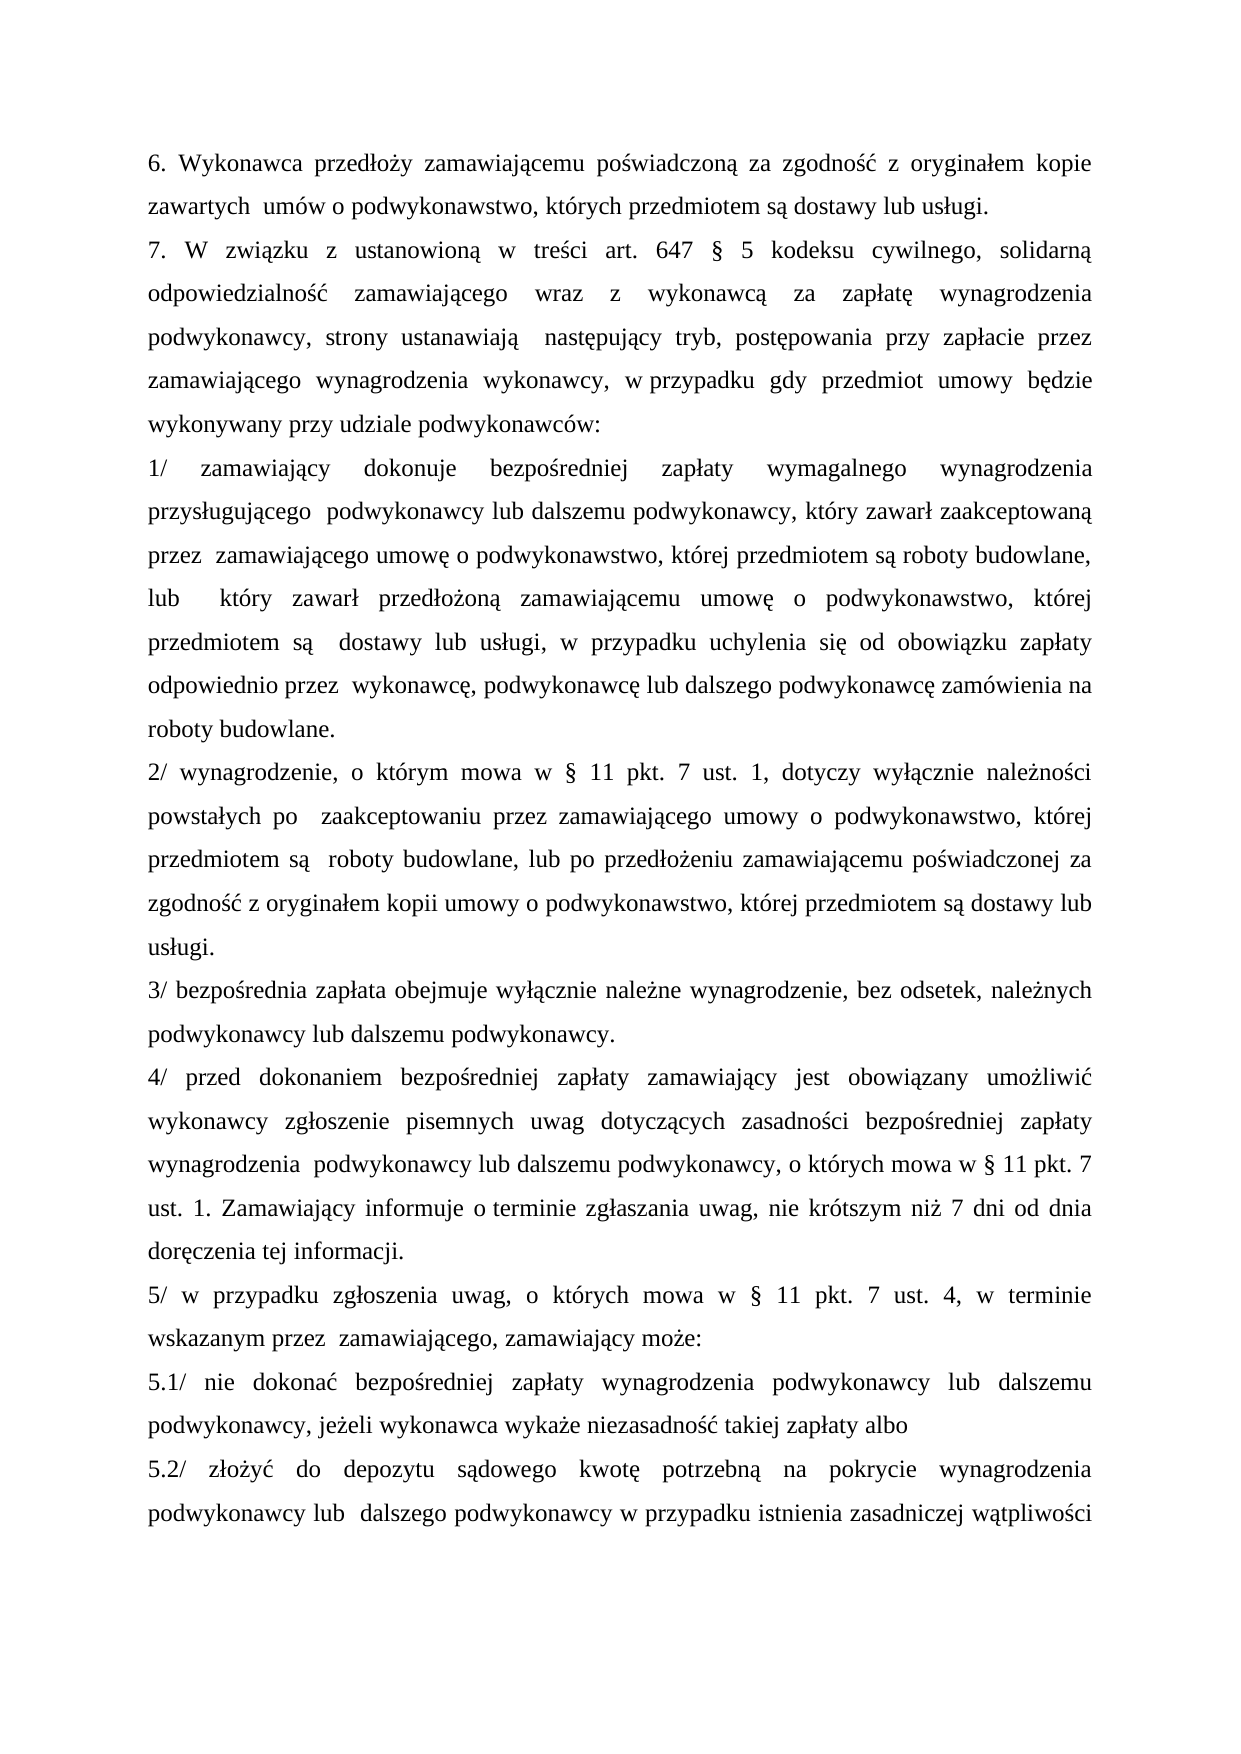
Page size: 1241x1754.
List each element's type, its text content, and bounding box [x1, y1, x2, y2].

text 6. Wykonawca przedłoży zamawiającemu poświadczoną za zgodność z oryginałem kopie zawartych umów o podwykonawstwo, których przedmiotem są dostawy lub usługi. [148, 148, 1093, 220]
text 5/ w przypadku zgłoszenia uwag, o których mowa w § 11 pkt. 7 ust. 4, w terminie wskazanym przez zamawiającego, zamawiający może: [148, 1280, 1093, 1352]
text 7. W związku z ustanowioną w treści art. 647 § 5 kodeksu cywilnego, solidarną odpowiedzialność zamawiającego wraz z wykonawcą za zapłatę wynagrodzenia podwykonawcy, strony ustanawiają następujący tryb, postępowania przy zapłacie przez zamawiającego wynagrodzenia wykonawcy, w przypadku gdy przedmiot umowy będzie wykonywany przy udziale podwykonawców: [148, 235, 1093, 438]
text 1/ zamawiający dokonuje bezpośredniej zapłaty wymagalnego wynagrodzenia przysługującego podwykonawcy lub dalszemu podwykonawcy, który zawarł zaakceptowaną przez zamawiającego umowę o podwykonawstwo, której przedmiotem są roboty budowlane, lub który zawarł przedłożoną zamawiającemu umowę o podwykonawstwo, której przedmiotem są dostawy lub usługi, w przypadku uchylenia się od obowiązku zapłaty odpowiednio przez wykonawcę, podwykonawcę lub dalszego podwykonawcę zamówienia na roboty budowlane. [148, 452, 1093, 743]
text 5.1/ nie dokonać bezpośredniej zapłaty wynagrodzenia podwykonawcy lub dalszemu podwykonawcy, jeżeli wykonawca wykaże niezasadność takiej zapłaty albo [148, 1367, 1093, 1439]
text 4/ przed dokonaniem bezpośredniej zapłaty zamawiający jest obowiązany umożliwić wykonawcy zgłoszenie pisemnych uwag dotyczących zasadności bezpośredniej zapłaty wynagrodzenia podwykonawcy lub dalszemu podwykonawcy, o których mowa w § 11 pkt. 7 ust. 1. Zamawiający informuje o terminie zgłaszania uwag, nie krótszym niż 7 dni od dnia doręczenia tej informacji. [148, 1062, 1093, 1265]
text 5.2/ złożyć do depozytu sądowego kwotę potrzebną na pokrycie wynagrodzenia podwykonawcy lub dalszego podwykonawcy w przypadku istnienia zasadniczej wątpliwości [148, 1454, 1093, 1526]
text 2/ wynagrodzenie, o którym mowa w § 11 pkt. 7 ust. 1, dotyczy wyłącznie należności powstałych po zaakceptowaniu przez zamawiającego umowy o podwykonawstwo, której przedmiotem są roboty budowlane, lub po przedłożeniu zamawiającemu poświadczonej za zgodność z oryginałem kopii umowy o podwykonawstwo, której przedmiotem są dostawy lub usługi. [148, 757, 1093, 960]
text 3/ bezpośrednia zapłata obejmuje wyłącznie należne wynagrodzenie, bez odsetek, należnych podwykonawcy lub dalszemu podwykonawcy. [148, 975, 1093, 1047]
